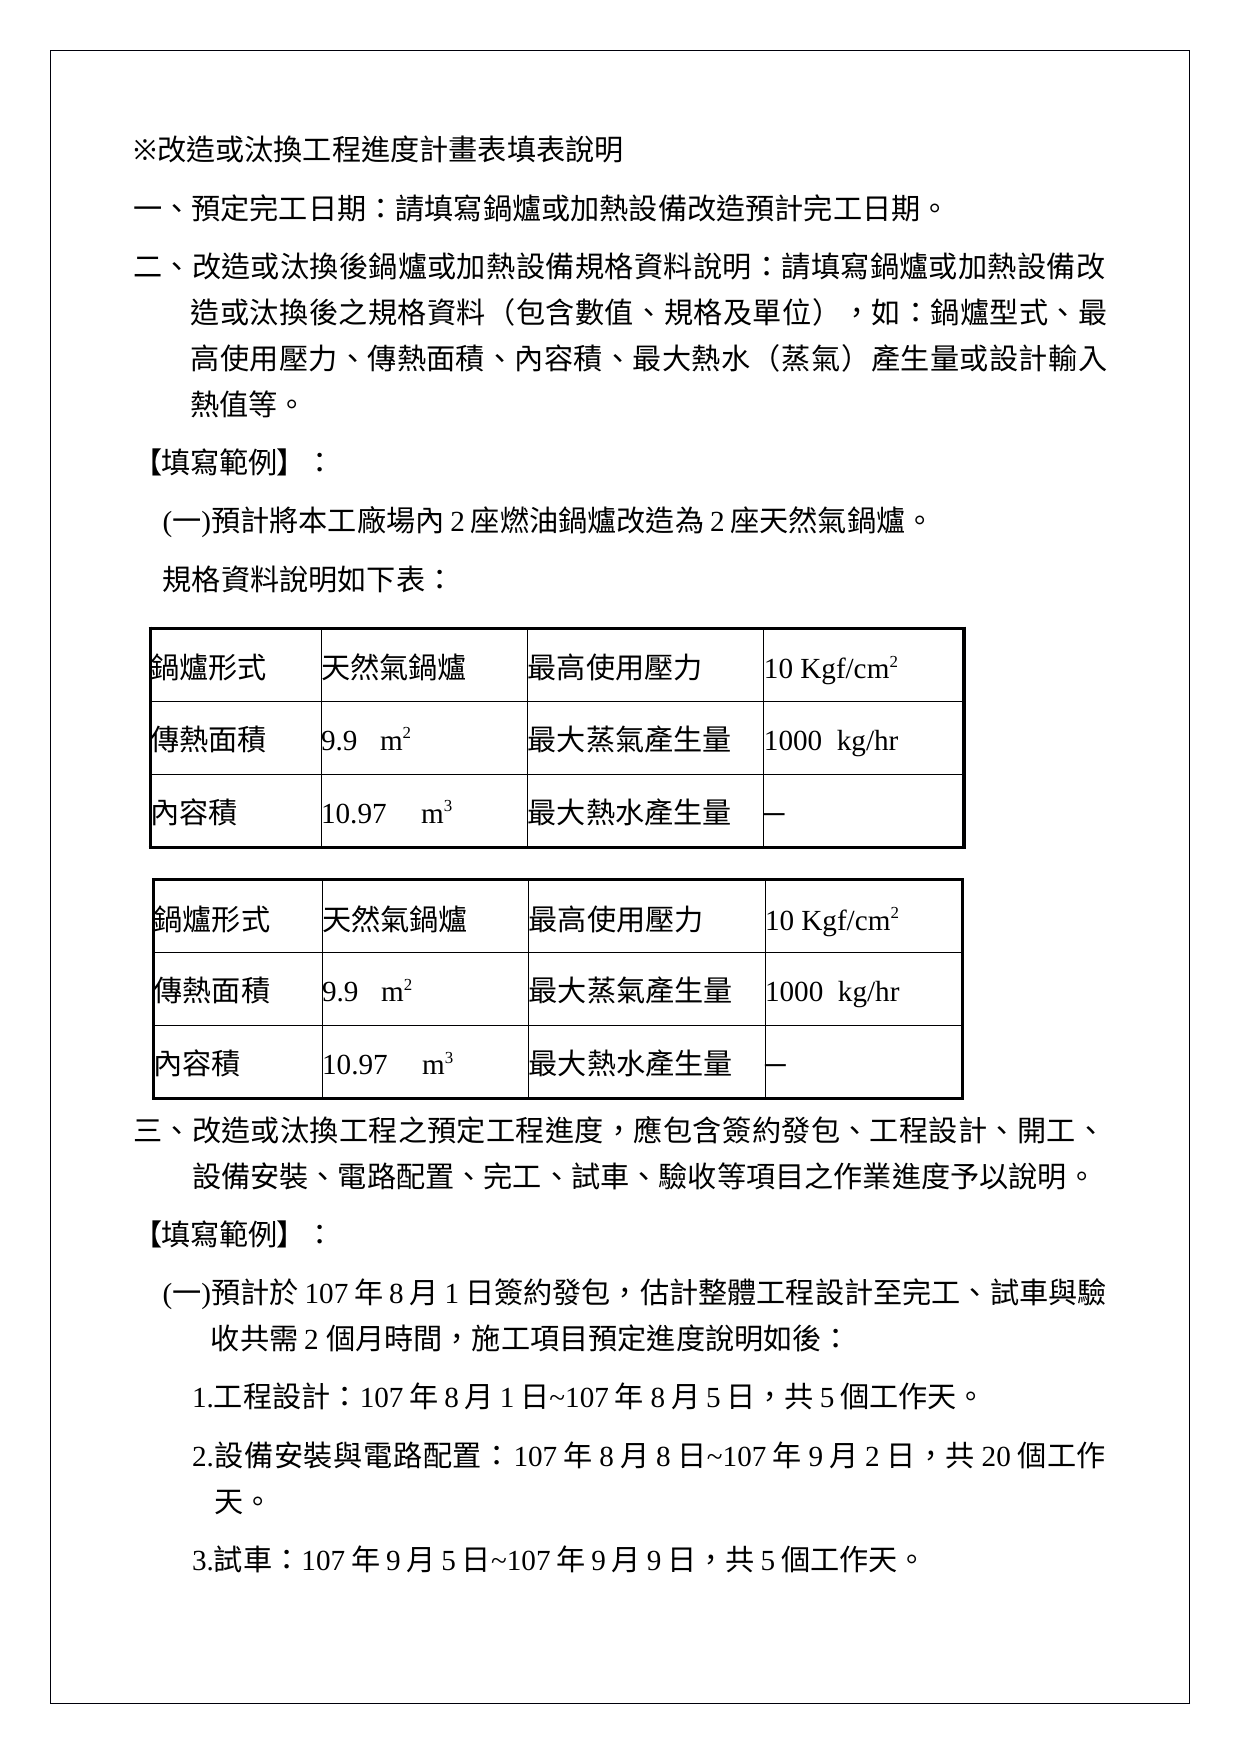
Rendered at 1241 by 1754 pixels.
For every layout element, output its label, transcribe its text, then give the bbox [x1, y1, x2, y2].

table_cell 9.9 m2 [322, 702, 527, 773]
table_header 最高使用壓力 [529, 881, 765, 952]
table_cell 最大蒸氣產生量 [528, 702, 763, 773]
text 規格資料說明如下表： [162, 553, 1107, 599]
table_cell 10.97 m3 [322, 775, 527, 846]
text 【填寫範例】： [133, 1209, 1107, 1254]
table_cell ─ [764, 775, 962, 846]
table_cell 內容積 [152, 775, 321, 846]
text 一、預定完工日期：請填寫鍋爐或加熱設備改造預計完工日期。 [133, 182, 1107, 228]
table_header 最高使用壓力 [528, 630, 763, 701]
table_cell 傳熱面積 [155, 953, 322, 1025]
text 3.試車：107年9月5日~107年9月9日，共5個工作天。 [192, 1534, 1107, 1579]
table_cell 最大熱水產生量 [529, 1026, 765, 1097]
text ※改造或汰換工程進度計畫表填表說明 [133, 124, 1107, 170]
table_header 10 Kgf/cm2 [766, 881, 961, 952]
table_cell 內容積 [155, 1026, 322, 1097]
text 1.工程設計：107年8月1日~107年 8月5日，共5個工作天。 [192, 1371, 1107, 1417]
table_cell 10.97 m3 [323, 1026, 528, 1097]
table_cell 傳熱面積 [152, 702, 321, 773]
table_cell 1000 kg/hr [764, 702, 962, 773]
text (一)預計於107年8月1日簽約發包，估計整體工程設計至完工、試車與驗收共需2 個月時間，施工項目預定進度說明如後： [162, 1267, 1107, 1359]
table_header 鍋爐形式 [152, 630, 321, 701]
table_cell 最大蒸氣產生量 [529, 953, 765, 1025]
text 2.設備安裝與電路配置：107年8月8日~107年9月2日，共20個工作天。 [192, 1429, 1107, 1521]
text 【填寫範例】： [133, 437, 1107, 482]
table_cell 9.9 m2 [323, 953, 528, 1025]
table_header 10 Kgf/cm2 [764, 630, 962, 701]
text 二、改造或汰換後鍋爐或加熱設備規格資料說明：請填寫鍋爐或加熱設備改造或汰換後之規格資料（包含數值、規格及單位），如：鍋爐型式、最高使用壓力、傳熱面積、內容積、最大熱水（蒸氣）產生量或設計輸入熱值等。 [133, 241, 1107, 424]
table_cell 1000 kg/hr [766, 953, 961, 1025]
text 三、改造或汰換工程之預定工程進度，應包含簽約發包、工程設計、開工、設備安裝、電路配置、完工、試車、驗收等項目之作業進度予以說明。 [133, 1104, 1107, 1196]
text (一)預計將本工廠場內2座燃油鍋爐改造為2座天然氣鍋爐。 [162, 495, 1107, 541]
table_header 天然氣鍋爐 [322, 630, 527, 701]
table_header 鍋爐形式 [155, 881, 322, 952]
table_cell 最大熱水產生量 [528, 775, 763, 846]
table_header 天然氣鍋爐 [323, 881, 528, 952]
table_cell ─ [766, 1026, 961, 1097]
